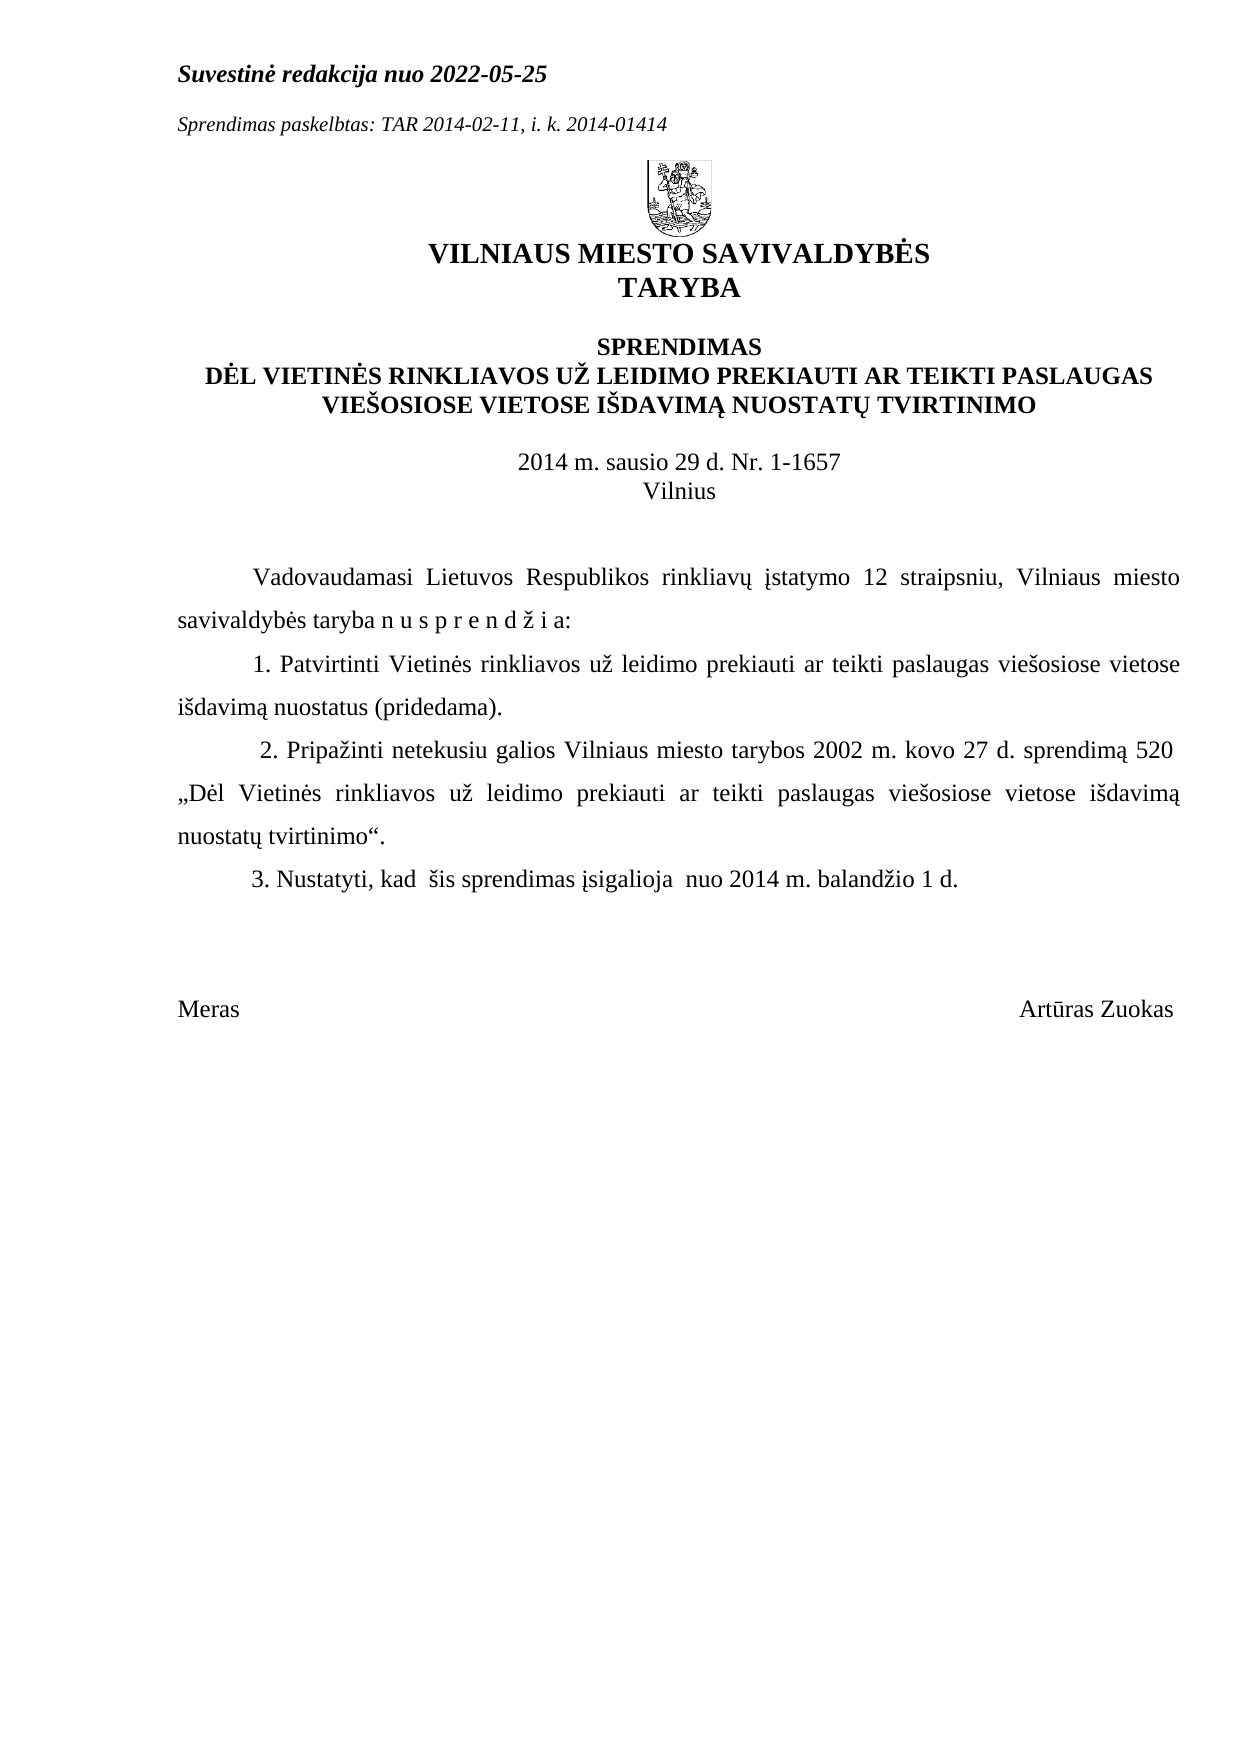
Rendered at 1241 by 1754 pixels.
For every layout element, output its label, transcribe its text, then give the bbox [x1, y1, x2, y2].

text 1. Patvirtinti Vietinės rinkliavos už leidimo prekiauti ar teikti paslaugas viešosiose vietose išdavimą nuostatus (pridedama). [177, 649, 1181, 721]
text VILNIAUS MIESTO SAVIVALDYBĖS [177, 237, 1181, 270]
text Vilnius [177, 476, 1181, 505]
text TARYBA [177, 270, 1181, 304]
text 2014 m. sausio 29 d. Nr. 1-1657 [177, 447, 1181, 476]
text 2. Pripažinti netekusiu galios Vilniaus miesto tarybos 2002 m. kovo 27 d. sprendimą 520 „Dėl Vietinės rinkliavos už leidimo prekiauti ar teikti paslaugas viešosiose vietose išdavimą nuostatų tvirtinimo“. [177, 735, 1181, 850]
text Vadovaudamasi Lietuvos Respublikos rinkliavų įstatymo 12 straipsniu, Vilniaus miesto savivaldybės taryba n u s p r e n d ž i a: [177, 562, 1181, 634]
text Sprendimas paskelbtas: TAR 2014-02-11, i. k. 2014-01414 [177, 112, 1181, 136]
text Meras Artūras Zuokas [177, 994, 1181, 1022]
text DĖL VIETINĖS RINKLIAVOS UŽ LEIDIMO PREKIAUTI AR TEIKTI PASLAUGAS VIEŠOSIOSE VIETOSE IŠDAVIMĄ NUOSTATŲ TVIRTINIMO [177, 361, 1181, 419]
text Suvestinė redakcija nuo 2022-05-25 [177, 59, 1181, 88]
text SPRENDIMAS [177, 332, 1181, 361]
text 3. Nustatyti, kad šis sprendimas įsigalioja nuo 2014 m. balandžio 1 d. [177, 864, 1181, 893]
